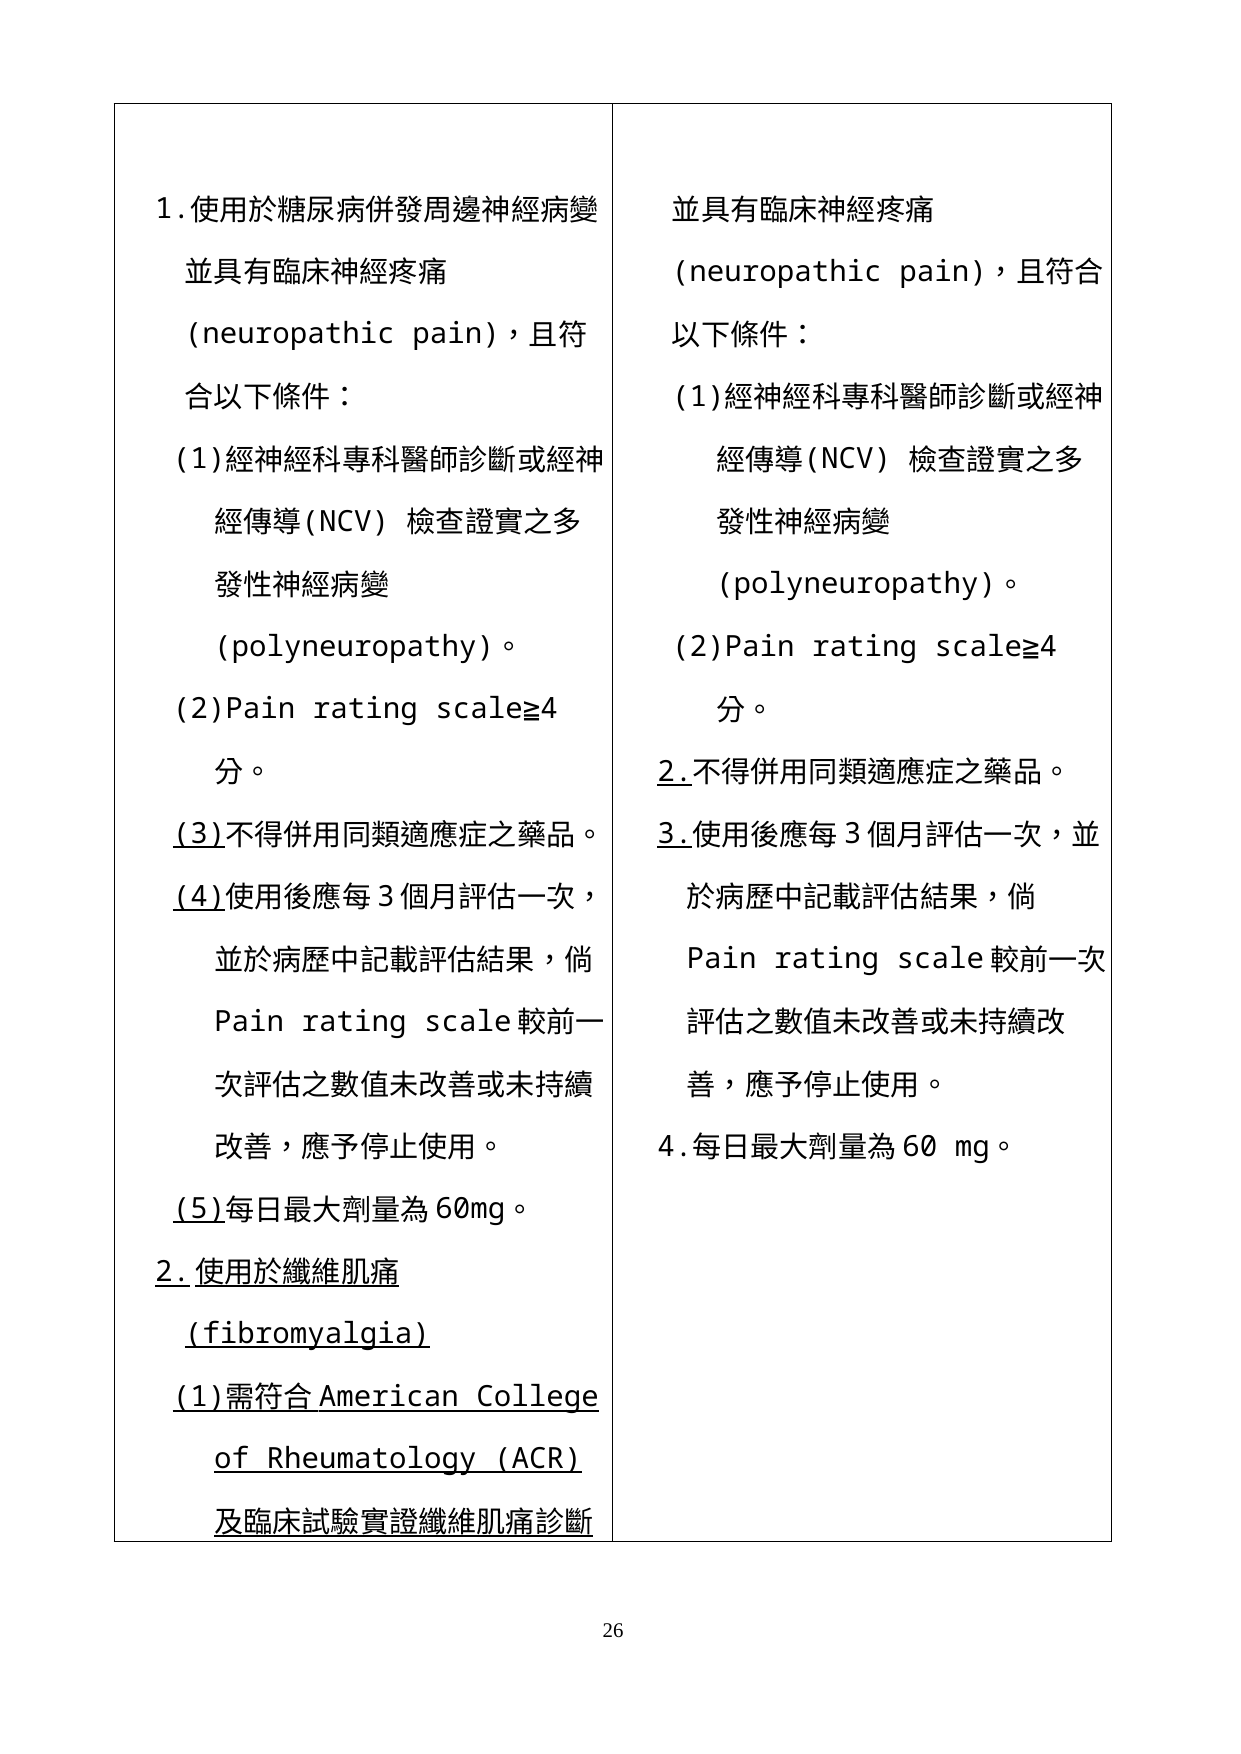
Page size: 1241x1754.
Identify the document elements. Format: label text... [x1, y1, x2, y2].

table_cell 並具有臨床神經疼痛 (neuropathic pain)，且符合以下條件： (1)經神經科專科醫師診斷或經神經傳導(NCV) 檢查證實之多發性神經病變(polyneuropathy)。 (2)Pain rating scale≧4分。 2.不得併用同類適應症之藥品。 3.使用後應每3個月評估一次，並於病歷中記載評估結果，倘Pain rating scale較前一次評估之數值未改善或未持續改善，應予停止使用。 4.每日最大劑量為60 mg。 [613, 104, 1111, 1541]
table_cell 1.使用於糖尿病併發周邊神經病變並具有臨床神經疼痛 (neuropathic pain)，且符合以下條件： (1)經神經科專科醫師診斷或經神經傳導(NCV) 檢查證實之多發性神經病變(polyneuropathy)。 (2)Pain rating scale≧4分。 (3)不得併用同類適應症之藥品。 (4)使用後應每3個月評估一次，並於病歷中記載評估結果，倘Pain rating scale較前一次評估之數值未改善或未持續改善，應予停止使用。 (5)每日最大劑量為60mg。 2. 使用於纖維肌痛(fibromyalgia) (1)需符合American College of Rheumatology (ACR)及臨床試驗實證纖維肌痛診斷 [115, 104, 612, 1541]
